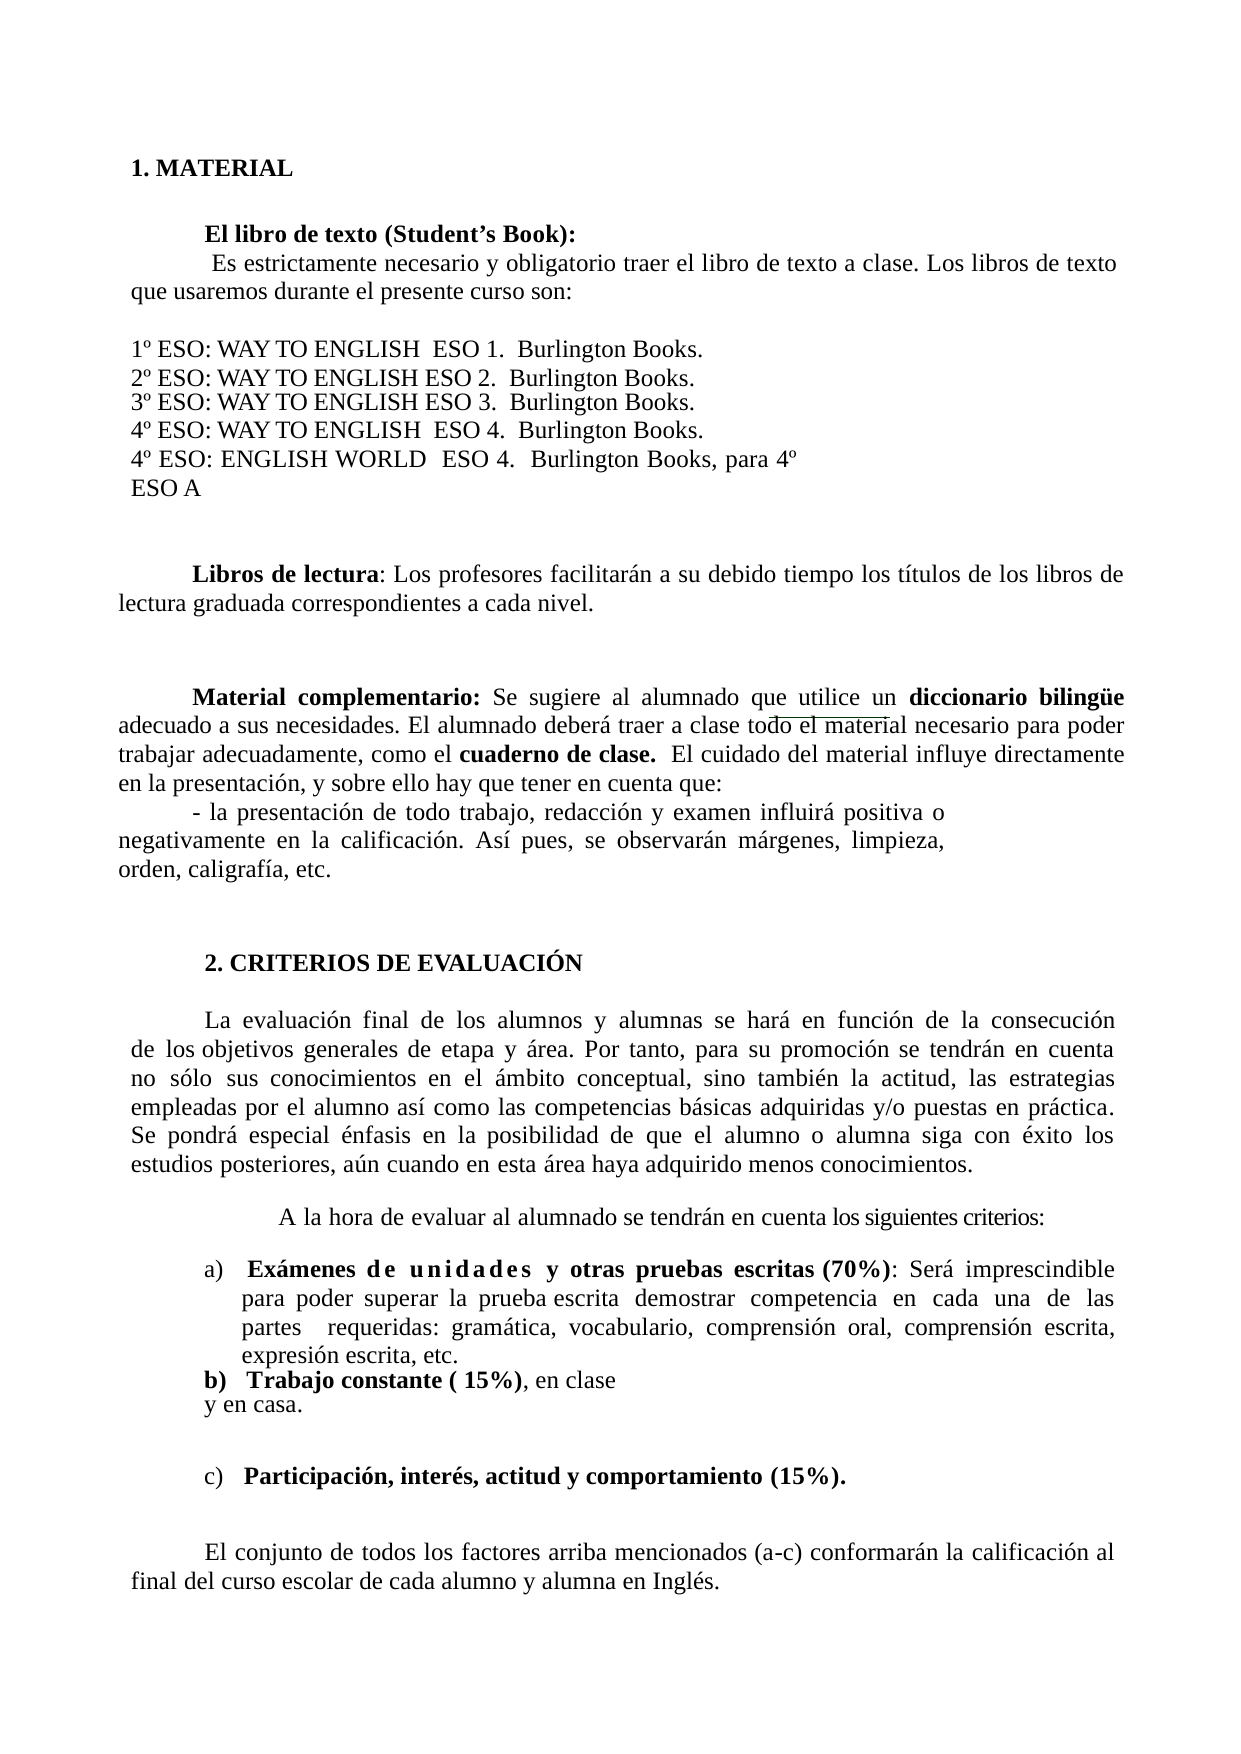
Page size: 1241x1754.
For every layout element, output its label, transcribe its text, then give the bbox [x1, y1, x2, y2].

text A la hora de evaluar al alumnado se tendrán en cuenta los siguientes criterios: [131, 1202, 1115, 1231]
text Es estrictamente necesario y obligatorio traer el libro de texto a clase. Los libros de texto que usaremos durante el presente curso son: [131, 248, 1117, 305]
text 4º ESO: WAY TO ENGLISH ESO 4. Burlington Books. [131, 415, 797, 444]
text Material complementario: Se sugiere al alumnado que utilice un diccionario bilingüe adecuado a sus necesidades. El alumnado deberá traer a clase todo el material necesario para poder trabajar adecuadamente, como el cuaderno de clase. El cuidado del material influye directamente en la presentación, y sobre ello hay que tener en cuenta que: [118, 682, 1124, 797]
text Libros de lectura: Los profesores facilitarán a su debido tiempo los títulos de los libros de lectura graduada correspondientes a cada nivel. [118, 559, 1124, 616]
text a) Exámenes de unidades y otras pruebas escritas (70%): Será imprescindible para poder superar la prueba escrita demostrar competencia en cada una de las partes requeridas: gramática, vocabulario, comprensión oral, comprensión escrita, expresión escrita, etc. [204, 1254, 1115, 1369]
text La evaluación final de los alumnos y alumnas se hará en función de la consecución de los objetivos generales de etapa y área. Por tanto, para su promoción se tendrán en cuenta no sólo sus conocimientos en el ámbito conceptual, sino también la actitud, las estrategias empleadas por el alumno así como las competencias básicas adquiridas y/o puestas en práctica. Se pondrá especial énfasis en la posibilidad de que el alumno o alumna siga con éxito los estudios posteriores, aún cuando en esta área haya adquirido menos conocimientos. [131, 1006, 1115, 1178]
text 2. CRITERIOS DE EVALUACIÓN [131, 948, 1115, 977]
text El libro de texto (Student’s Book): [131, 219, 1117, 248]
text - la presentación de todo trabajo, redacción y examen influirá positiva o negativamente en la calificación. Así pues, se observarán márgenes, limpieza, orden, caligrafía, etc. [118, 797, 945, 883]
text 3º ESO: WAY TO ENGLISH ESO 3. Burlington Books. [131, 391, 797, 415]
text 4º ESO: ENGLISH WORLD ESO 4. Burlington Books, para 4º ESO A [131, 444, 797, 501]
text 2º ESO: WAY TO ENGLISH ESO 2. Burlington Books. [131, 363, 797, 391]
text 1. MATERIAL [131, 153, 1124, 182]
text 1º ESO: WAY TO ENGLISH ESO 1. Burlington Books. [131, 334, 797, 363]
text El conjunto de todos los factores arriba mencionados (a-c) conformarán la calificación al final del curso escolar de cada alumno y alumna en Inglés. [131, 1537, 1115, 1595]
text c) Participación, interés, actitud y comportamiento (15%). [204, 1465, 1124, 1489]
text b) Trabajo constante ( 15%), en clase y en casa. [204, 1369, 616, 1417]
